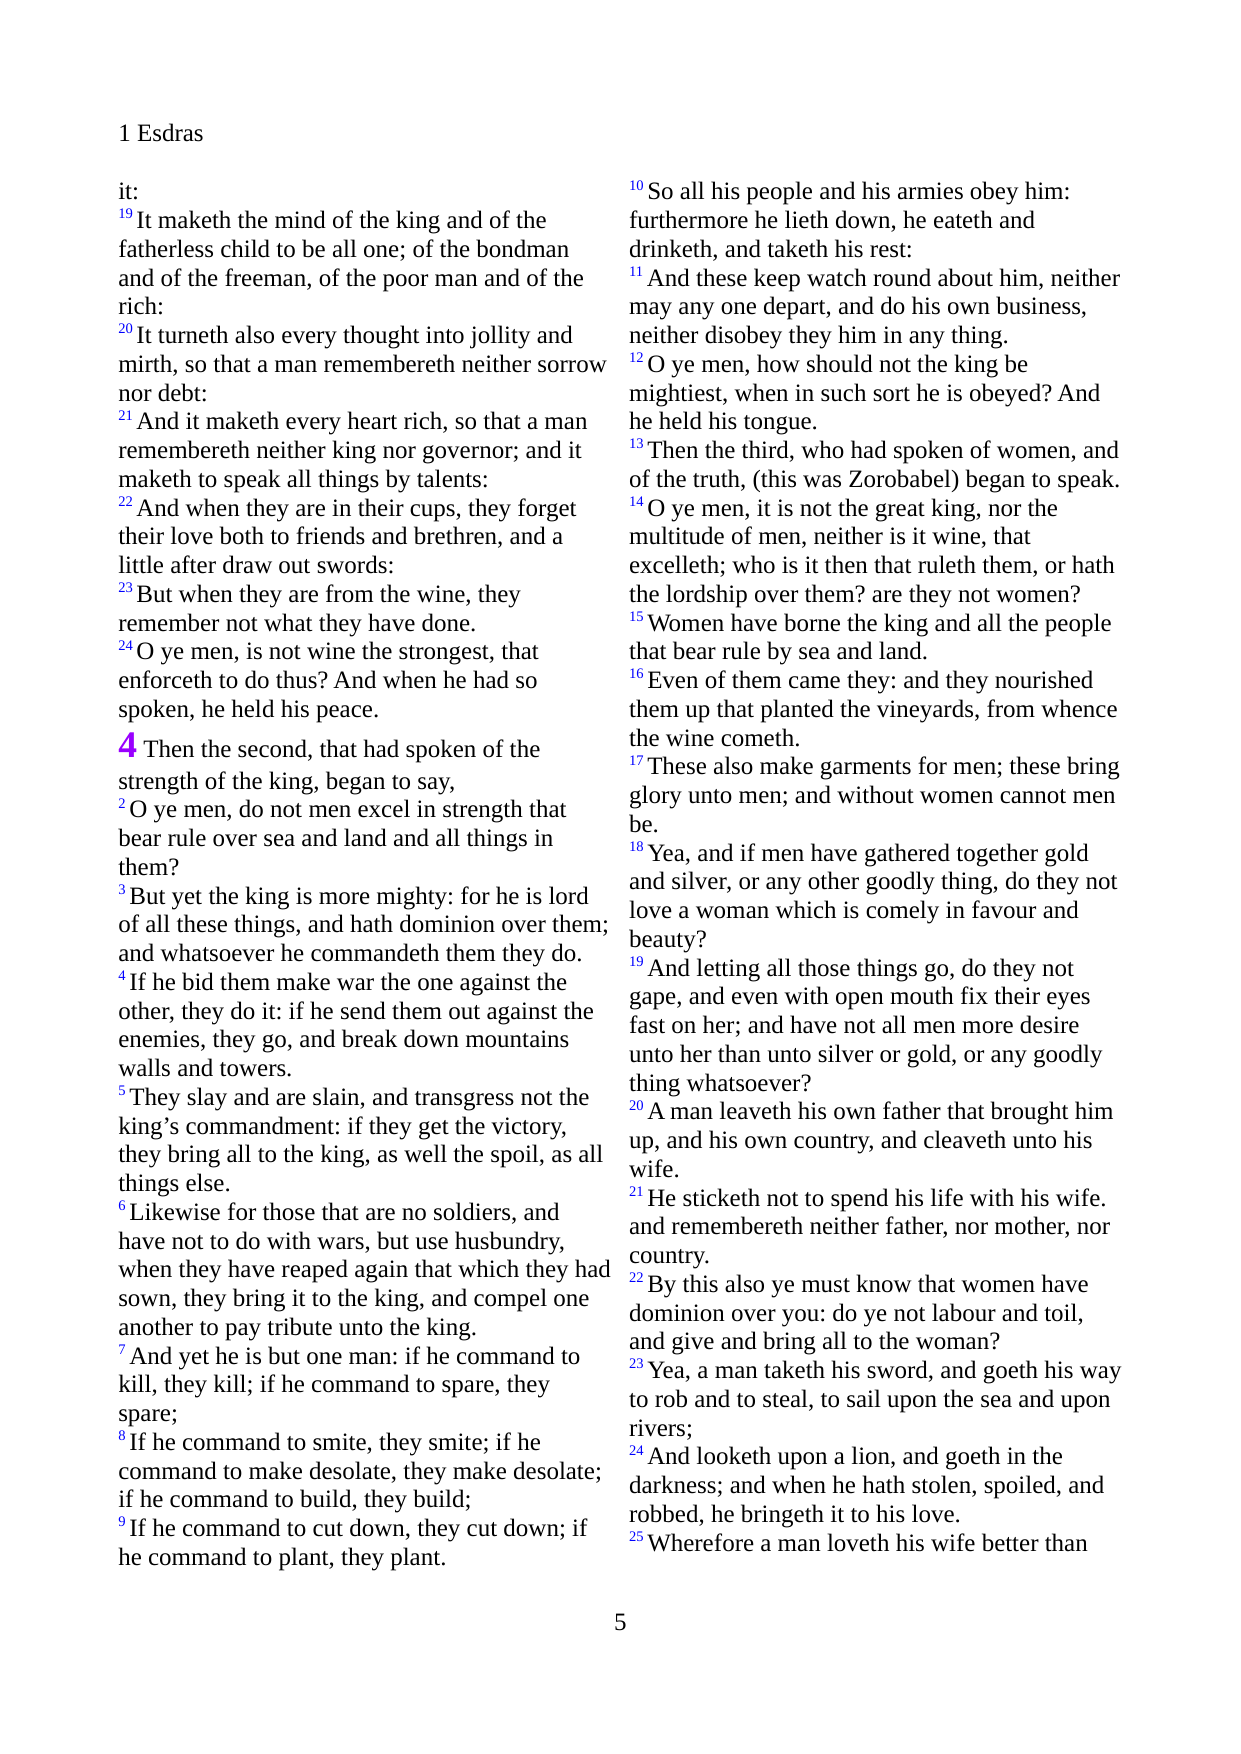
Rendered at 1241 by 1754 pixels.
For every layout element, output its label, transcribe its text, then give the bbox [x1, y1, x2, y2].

text 18 Yea, and if men have gathered together gold and silver, or any other goodly thing, do they not love a woman which is comely in favour and beauty? [629, 838, 1122, 953]
text 10 So all his people and his armies obey him: furthermore he lieth down, he eateth and drinketh, and taketh his rest: [629, 176, 1122, 263]
text 23 But when they are from the wine, they remember not what they have done. [118, 579, 611, 636]
text 14 O ye men, it is not the great king, nor the multitude of men, neither is it wine, that excelleth; who is it then that ruleth them, or hath the lordship over them? are they not women? [629, 493, 1122, 608]
text 11 And these keep watch round about him, neither may any one depart, and do his own business, neither disobey they him in any thing. [629, 263, 1122, 349]
text 7 And yet he is but one man: if he command to kill, they kill; if he command to spare, they spare; [118, 1341, 611, 1427]
text 22 And when they are in their cups, they forget their love both to friends and brethren, and a little after draw out swords: [118, 493, 611, 579]
text 16 Even of them came they: and they nourished them up that planted the vineyards, from whence the wine cometh. [629, 665, 1122, 751]
text 20 A man leaveth his own father that brought him up, and his own country, and cleaveth unto his wife. [629, 1096, 1122, 1183]
text 19 And letting all those things go, do they not gape, and even with open mouth fix their eyes fast on her; and have not all men more desire unto her than unto silver or gold, or any goodly thing whatsoever? [629, 953, 1122, 1096]
text 19 It maketh the mind of the king and of the fatherless child to be all one; of the bondman and of the freeman, of the poor man and of the rich: [118, 205, 611, 320]
text 22 By this also ye must know that women have dominion over you: do ye not labour and toil, and give and bring all to the woman? [629, 1269, 1122, 1355]
text it: [118, 176, 611, 205]
text 4 If he bid them make war the one against the other, they do it: if he send them out against the enemies, they go, and break down mountains walls and towers. [118, 967, 611, 1082]
text 2 O ye men, do not men excel in strength that bear rule over sea and land and all things in them? [118, 794, 611, 881]
text 8 If he command to smite, they smite; if he command to make desolate, they make desolate; if he command to build, they build; [118, 1427, 611, 1513]
text 24 And looketh upon a lion, and goeth in the darkness; and when he hath stolen, spoiled, and robbed, he bringeth it to his love. [629, 1441, 1122, 1528]
text 20 It turneth also every thought into jollity and mirth, so that a man remembereth neither sorrow nor debt: [118, 320, 611, 406]
text 21 He sticketh not to spend his life with his wife. and remembereth neither father, nor mother, nor country. [629, 1183, 1122, 1269]
text 12 O ye men, how should not the king be mightiest, when in such sort he is obeyed? And he held his tongue. [629, 349, 1122, 435]
text 23 Yea, a man taketh his sword, and goeth his way to rob and to steal, to sail upon the sea and upon rivers; [629, 1355, 1122, 1441]
text 5 They slay and are slain, and transgress not the king’s commandment: if they get the victory, they bring all to the king, as well the spoil, as all things else. [118, 1082, 611, 1197]
text 4 Then the second, that had spoken of the strength of the king, began to say, [118, 723, 611, 794]
text 25 Wherefore a man loveth his wife better than [629, 1528, 1122, 1556]
text 21 And it maketh every heart rich, so that a man remembereth neither king nor governor; and it maketh to speak all things by talents: [118, 406, 611, 493]
text 17 These also make garments for men; these bring glory unto men; and without women cannot men be. [629, 751, 1122, 838]
text 6 Likewise for those that are no soldiers, and have not to do with wars, but use husbundry, when they have reaped again that which they had sown, they bring it to the king, and compel one another to pay tribute unto the king. [118, 1197, 611, 1341]
text 9 If he command to cut down, they cut down; if he command to plant, they plant. [118, 1513, 611, 1571]
text 15 Women have borne the king and all the people that bear rule by sea and land. [629, 608, 1122, 665]
text 3 But yet the king is more mighty: for he is lord of all these things, and hath dominion over them; and whatsoever he commandeth them they do. [118, 881, 611, 967]
text 13 Then the third, who had spoken of women, and of the truth, (this was Zorobabel) began to speak. [629, 435, 1122, 493]
text 24 O ye men, is not wine the strongest, that enforceth to do thus? And when he had so spoken, he held his peace. [118, 636, 611, 723]
